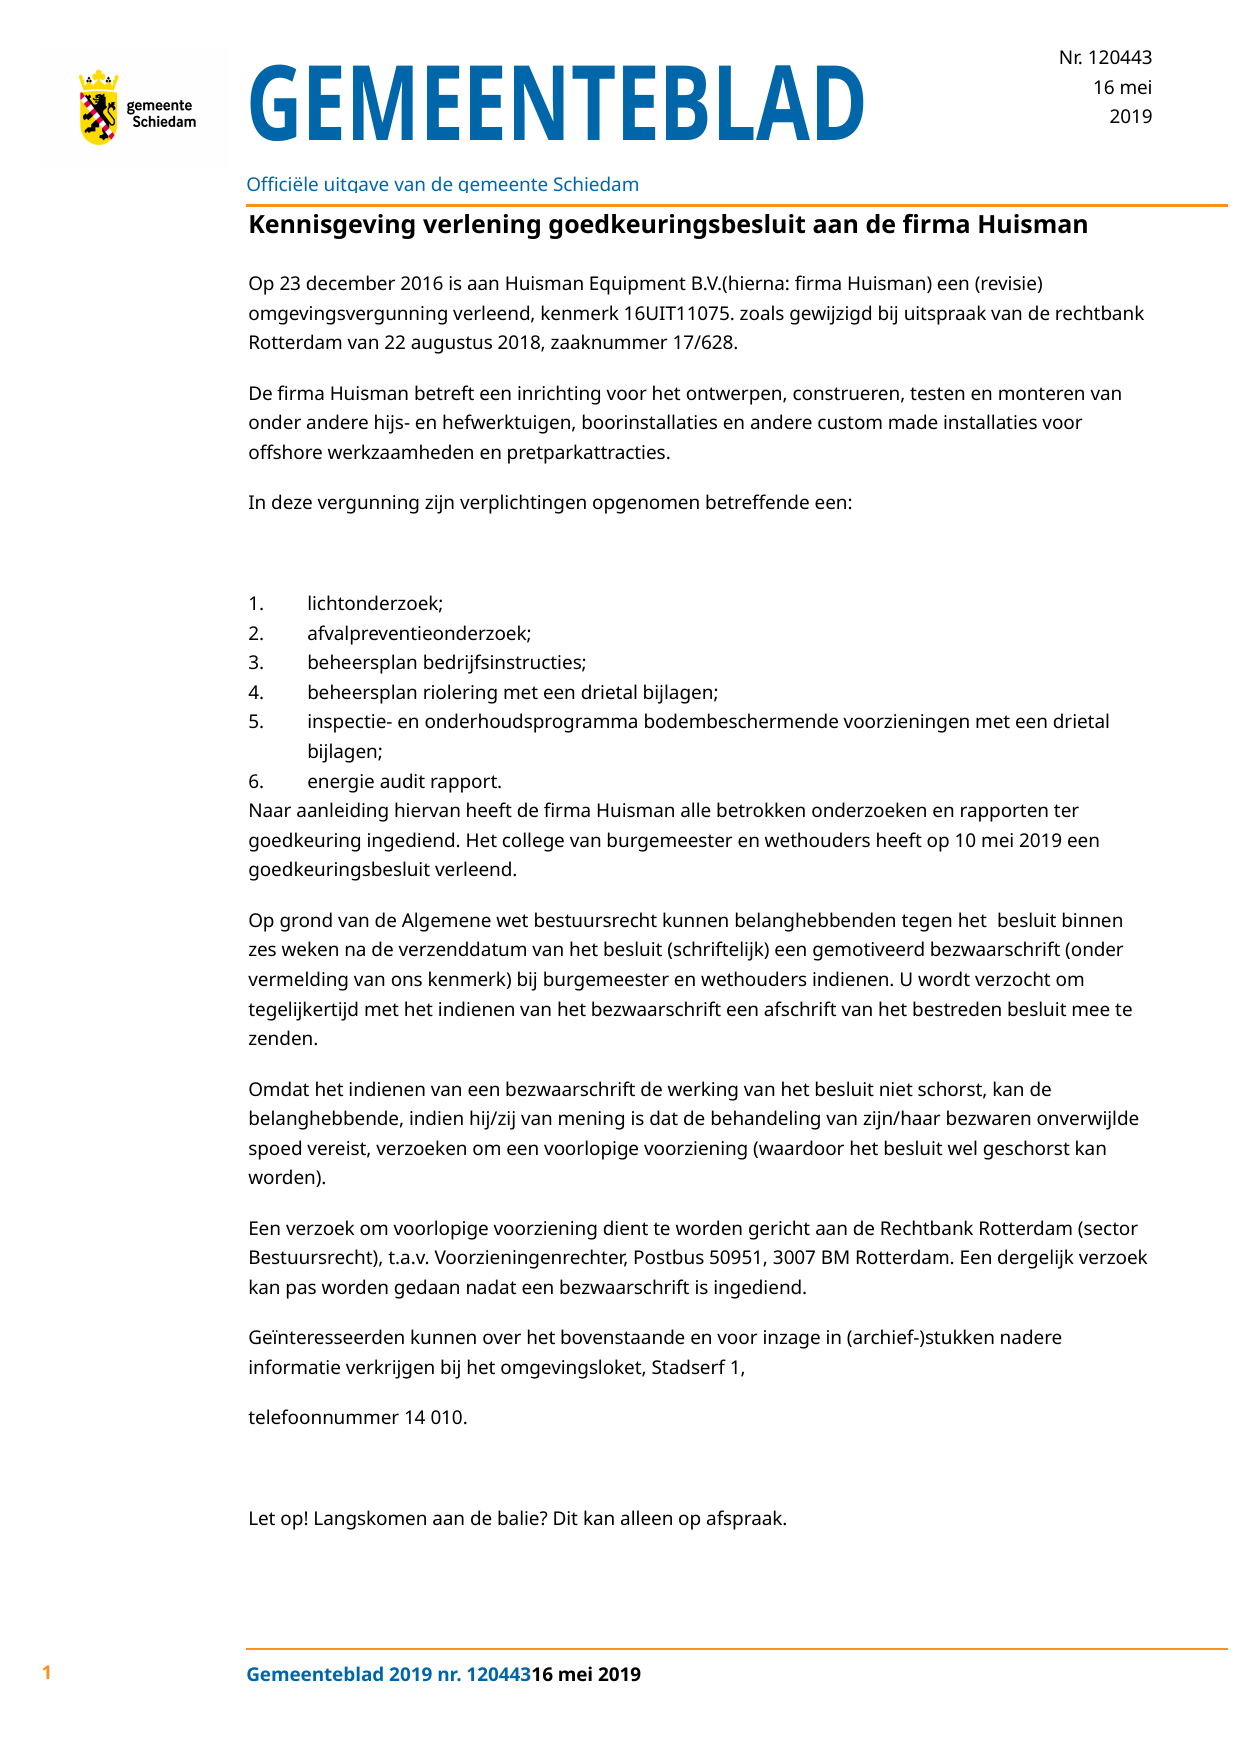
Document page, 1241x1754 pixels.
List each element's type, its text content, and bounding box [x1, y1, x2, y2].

text Omdat het indienen van een bezwaarschrift de werking van het besluit niet schorst, kan de belanghebbende, indien hij/zij van mening is dat de behandeling van zijn/haar bezwaren onverwijlde spoed vereist, verzoeken om een voorlopige voorziening (waardoor het besluit wel geschorst kan worden). [248, 1076, 1152, 1190]
list energie audit rapport. [248, 768, 1152, 793]
text Op grond van de Algemene wet bestuursrecht kunnen belanghebbenden tegen het besluit binnen zes weken na de verzenddatum van het besluit (schriftelijk) een gemotiveerd bezwaarschrift (onder vermelding van ons kenmerk) bij burgemeester en wethouders indienen. U wordt verzocht om tegelijkertijd met het indienen van het bezwaarschrift een afschrift van het bestreden besluit mee te zenden. [248, 907, 1152, 1051]
text Let op! Langskomen aan de balie? Dit kan alleen op afspraak. [248, 1505, 1152, 1531]
list beheersplan bedrijfsinstructies; [248, 649, 1152, 675]
list afvalpreventieonderzoek; [248, 620, 1152, 646]
text Op 23 december 2016 is aan Huisman Equipment B.V.(hierna: firma Huisman) een (revisie) omgevingsvergunning verleend, kenmerk 16UIT11075. zoals gewijzigd bij uitspraak van de rechtbank Rotterdam van 22 augustus 2018, zaaknummer 17/628. [248, 270, 1152, 355]
text Een verzoek om voorlopige voorziening dient te worden gericht aan de Rechtbank Rotterdam (sector Bestuursrecht), t.a.v. Voorzieningenrechter, Postbus 50951, 3007 BM Rotterdam. Een dergelijk verzoek kan pas worden gedaan nadat een bezwaarschrift is ingediend. [248, 1215, 1152, 1300]
list inspectie- en onderhoudsprogramma bodembeschermende voorzieningen met een drietal bijlagen; [248, 709, 1152, 764]
list beheersplan riolering met een drietal bijlagen; [248, 679, 1152, 705]
text Kennisgeving verlening goedkeuringsbesluit aan de firma Huisman [248, 207, 1152, 241]
list lichtonderzoek; [248, 590, 1152, 616]
text De firma Huisman betreft een inrichting voor het ontwerpen, construeren, testen en monteren van onder andere hijs- en hefwerktuigen, boorinstallaties en andere custom made installaties voor offshore werkzaamheden en pretparkattracties. [248, 380, 1152, 465]
text Geïnteresseerden kunnen over het bovenstaande en voor inzage in (archief-)stukken nadere informatie verkrijgen bij het omgevingsloket, Stadserf 1, [248, 1324, 1152, 1380]
text telefoonnummer 14 010. [248, 1404, 1152, 1430]
text In deze vergunning zijn verplichtingen opgenomen betreffende een: [248, 489, 1152, 515]
picture [41, 47, 231, 172]
text Naar aanleiding hiervan heeft de firma Huisman alle betrokken onderzoeken en rapporten ter goedkeuring ingediend. Het college van burgemeester en wethouders heeft op 10 mei 2019 een goedkeuringsbesluit verleend. [248, 797, 1152, 882]
